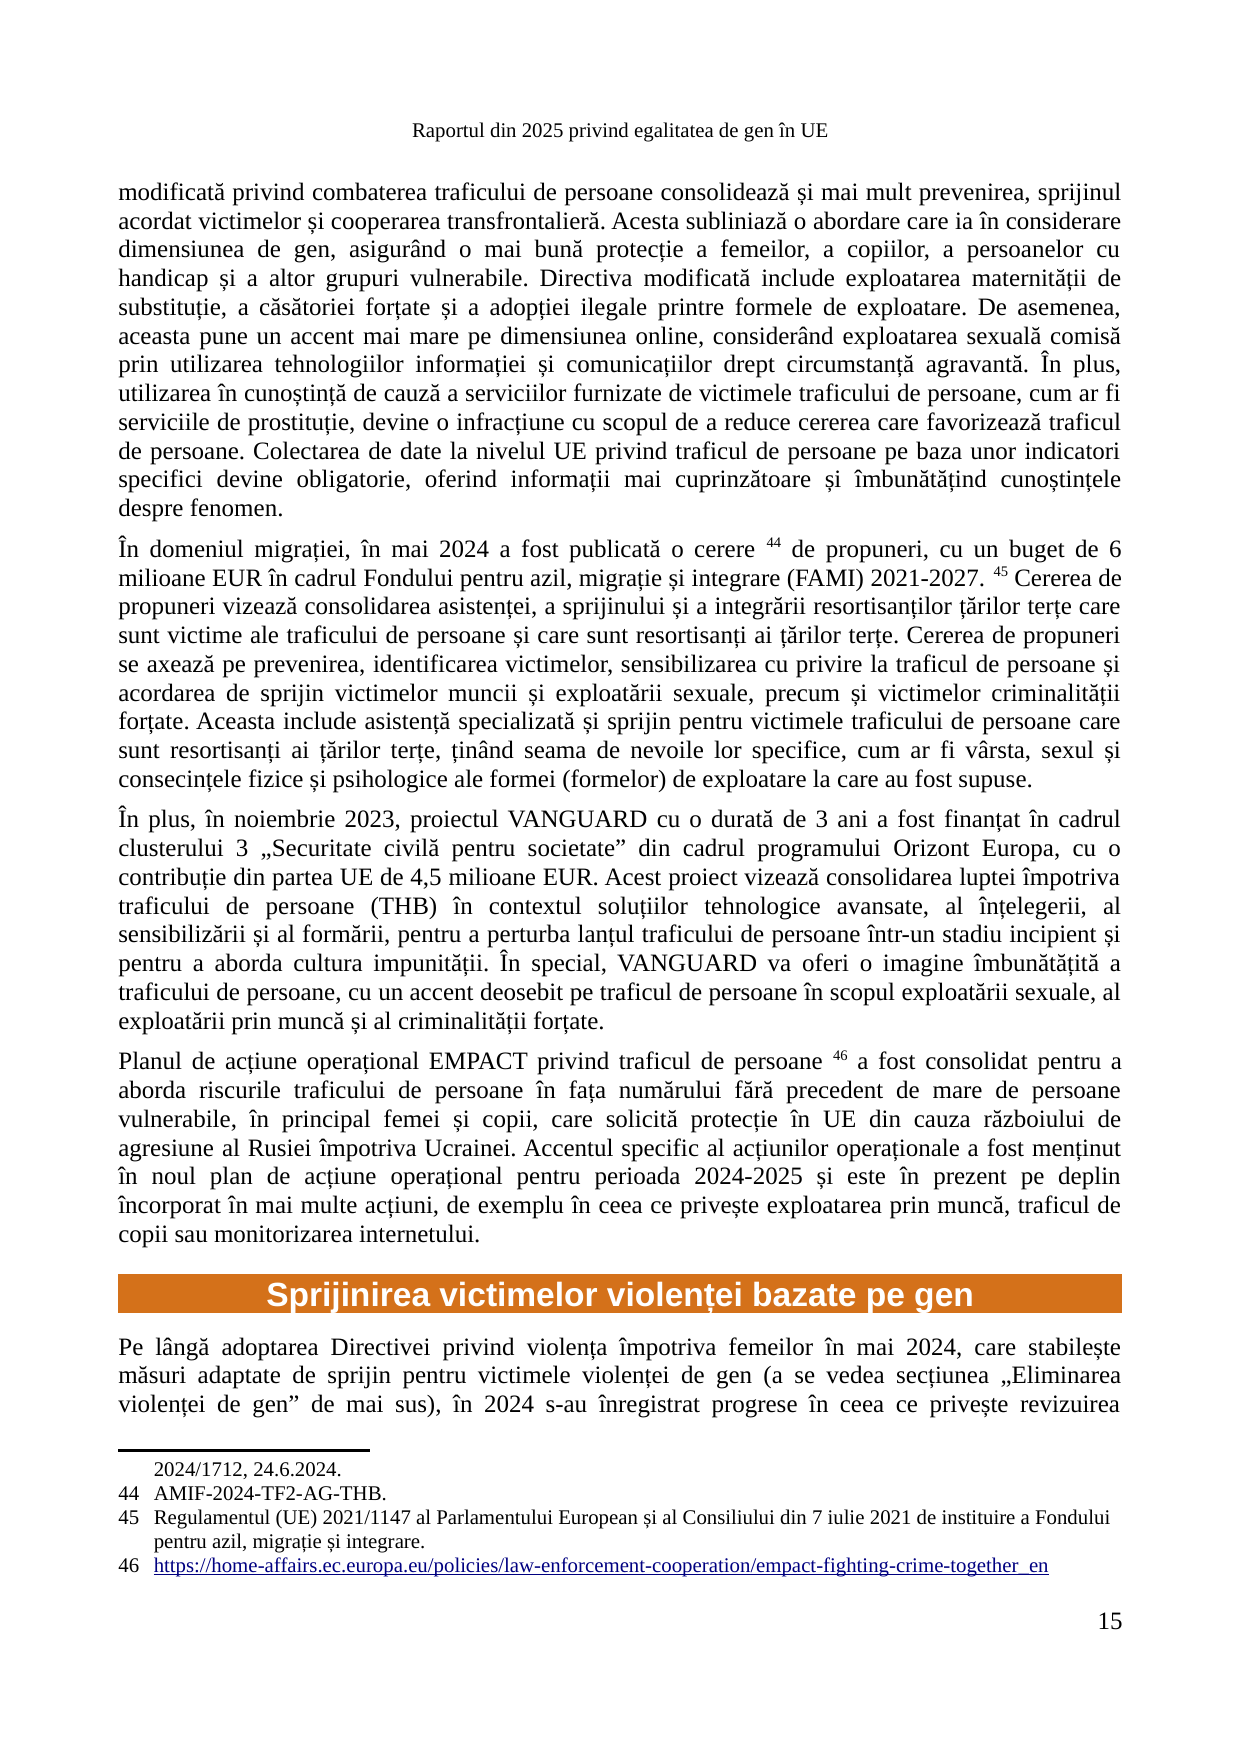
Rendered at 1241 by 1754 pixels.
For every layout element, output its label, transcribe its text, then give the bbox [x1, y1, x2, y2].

text Regulamentul (UE) 2021/1147 al Parlamentului European și al Consiliului din 7 iulie 2021 de instituire a Fondului pentru azil, migrație și integrare. [118, 1505, 1122, 1553]
text În plus, în noiembrie 2023, proiectul VANGUARD cu o durată de 3 ani a fost finanțat în cadrul clusterului 3 „Securitate civilă pentru societate” din cadrul programului Orizont Europa, cu o contribuție din partea UE de 4,5 milioane EUR. Acest proiect vizează consolidarea luptei împotriva traficului de persoane (THB) în contextul soluțiilor tehnologice avansate, al înțelegerii, al sensibilizării și al formării, pentru a perturba lanțul traficului de persoane într-un stadiu incipient și pentru a aborda cultura impunității. În special, VANGUARD va oferi o imagine îmbunătățită a traficului de persoane, cu un accent deosebit pe traficul de persoane în scopul exploatării sexuale, al exploatării prin muncă și al criminalității forțate. [118, 804, 1122, 1034]
text Pe lângă adoptarea Directivei privind violența împotriva femeilor în mai 2024, care stabilește măsuri adaptate de sprijin pentru victimele violenței de gen (a se vedea secțiunea „Eliminarea violenței de gen” de mai sus), în 2024 s-au înregistrat progrese în ceea ce privește revizuirea [118, 1332, 1122, 1418]
subtitle Sprijinirea victimelor violenței bazate pe gen [118, 1274, 1122, 1313]
text AMIF-2024-TF2-AG-THB. [118, 1481, 1122, 1505]
text În domeniul migrației, în mai 2024 a fost publicată o cerere de propuneri, cu un buget de 6 milioane EUR în cadrul Fondului pentru azil, migrație și integrare (FAMI) 2021-2027. Cererea de propuneri vizează consolidarea asistenței, a sprijinului și a integrării resortisanților țărilor terțe care sunt victime ale traficului de persoane și care sunt resortisanți ai țărilor terțe. Cererea de propuneri se axează pe prevenirea, identificarea victimelor, sensibilizarea cu privire la traficul de persoane și acordarea de sprijin victimelor muncii și exploatării sexuale, precum și victimelor criminalității forțate. Aceasta include asistență specializată și sprijin pentru victimele traficului de persoane care sunt resortisanți ai țărilor terțe, ținând seama de nevoile lor specifice, cum ar fi vârsta, sexul și consecințele fizice și psihologice ale formei (formelor) de exploatare la care au fost supuse. [118, 534, 1122, 793]
text modificată privind combaterea traficului de persoane consolidează și mai mult prevenirea, sprijinul acordat victimelor și cooperarea transfrontalieră. Acesta subliniază o abordare care ia în considerare dimensiunea de gen, asigurând o mai bună protecție a femeilor, a copiilor, a persoanelor cu handicap și a altor grupuri vulnerabile. Directiva modificată include exploatarea maternității de substituție, a căsătoriei forțate și a adopției ilegale printre formele de exploatare. De asemenea, aceasta pune un accent mai mare pe dimensiunea online, considerând exploatarea sexuală comisă prin utilizarea tehnologiilor informației și comunicațiilor drept circumstanță agravantă. În plus, utilizarea în cunoștință de cauză a serviciilor furnizate de victimele traficului de persoane, cum ar fi serviciile de prostituție, devine o infracțiune cu scopul de a reduce cererea care favorizează traficul de persoane. Colectarea de date la nivelul UE privind traficul de persoane pe baza unor indicatori specifici devine obligatorie, oferind informații mai cuprinzătoare și îmbunătățind cunoștințele despre fenomen. [118, 177, 1122, 522]
text Planul de acțiune operațional EMPACT privind traficul de persoane a fost consolidat pentru a aborda riscurile traficului de persoane în fața numărului fără precedent de mare de persoane vulnerabile, în principal femei și copii, care solicită protecție în UE din cauza războiului de agresiune al Rusiei împotriva Ucrainei. Accentul specific al acțiunilor operaționale a fost menținut în noul plan de acțiune operațional pentru perioada 2024-2025 și este în prezent pe deplin încorporat în mai multe acțiuni, de exemplu în ceea ce privește exploatarea prin muncă, traficul de copii sau monitorizarea internetului. [118, 1046, 1122, 1248]
text https://home-affairs.ec.europa.eu/policies/law-enforcement-cooperation/empact-fighting-crime-together_en [118, 1553, 1122, 1577]
text 2024/1712, 24.6.2024. [118, 1457, 1122, 1481]
